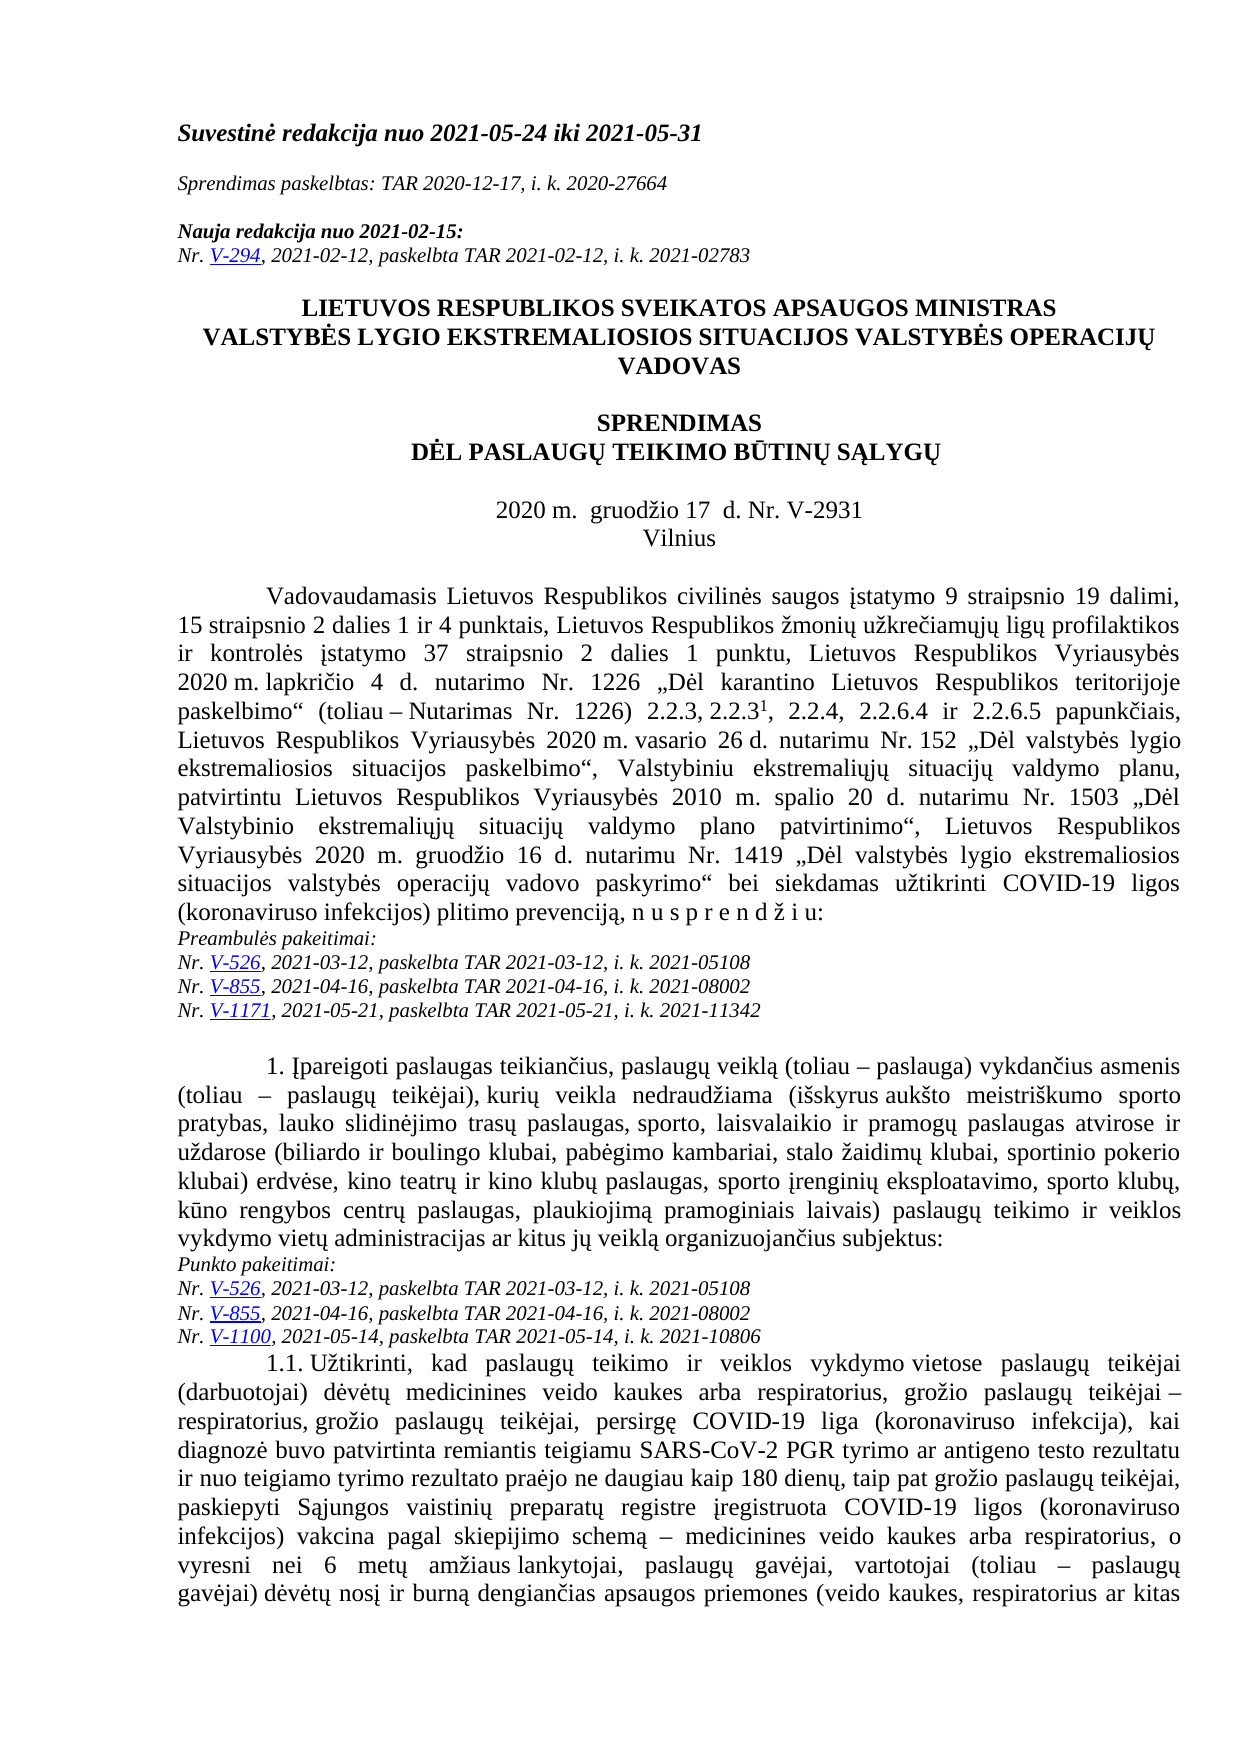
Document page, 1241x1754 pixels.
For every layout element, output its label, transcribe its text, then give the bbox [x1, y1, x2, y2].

text Sprendimas paskelbtas: TAR 2020-12-17, i. k. 2020-27664 [177, 171, 1181, 195]
text Nr. V-1100, 2021-05-14, paskelbta TAR 2021-05-14, i. k. 2021-10806 [177, 1324, 1181, 1348]
text VALSTYBĖS LYGIO EKSTREMALIOSIOS SITUACIJOS VALSTYBĖS OPERACIJŲ VADOVAS [177, 322, 1181, 380]
text LIETUVOS RESPUBLIKOS SVEIKATOS APSAUGOS MINISTRAS [177, 293, 1181, 322]
text Nr. V-526, 2021-03-12, paskelbta TAR 2021-03-12, i. k. 2021-05108 [177, 1276, 1181, 1300]
text 1.1. Užtikrinti, kad paslaugų teikimo ir veiklos vykdymo vietose paslaugų teikėjai (darbuotojai) dėvėtų medicinines veido kaukes arba respiratorius, grožio paslaugų teikėjai – respiratorius, grožio paslaugų teikėjai, persirgę COVID-19 liga (koronaviruso infekcija), kai diagnozė buvo patvirtinta remiantis teigiamu SARS-CoV-2 PGR tyrimo ar antigeno testo rezultatu ir nuo teigiamo tyrimo rezultato praėjo ne daugiau kaip 180 dienų, taip pat grožio paslaugų teikėjai, paskiepyti Sąjungos vaistinių preparatų registre įregistruota COVID-19 ligos (koronaviruso infekcijos) vakcina pagal skiepijimo schemą – medicinines veido kaukes arba respiratorius, o vyresni nei 6 metų amžiaus lankytojai, paslaugų gavėjai, vartotojai (toliau – paslaugų gavėjai) dėvėtų nosį ir burną dengiančias apsaugos priemones (veido kaukes, respiratorius ar kitas [177, 1348, 1181, 1607]
text Punkto pakeitimai: [177, 1252, 1181, 1276]
text Vilnius [177, 523, 1181, 552]
text 1. Įpareigoti paslaugas teikiančius, paslaugų veiklą (toliau – paslauga) vykdančius asmenis (toliau – paslaugų teikėjai), kurių veikla nedraudžiama (išskyrus aukšto meistriškumo sporto pratybas, lauko slidinėjimo trasų paslaugas, sporto, laisvalaikio ir pramogų paslaugas atvirose ir uždarose (biliardo ir boulingo klubai, pabėgimo kambariai, stalo žaidimų klubai, sportinio pokerio klubai) erdvėse, kino teatrų ir kino klubų paslaugas, sporto įrenginių eksploatavimo, sporto klubų, kūno rengybos centrų paslaugas, plaukiojimą pramoginiais laivais) paslaugų teikimo ir veiklos vykdymo vietų administracijas ar kitus jų veiklą organizuojančius subjektus: [177, 1051, 1181, 1252]
text SPRENDIMAS [177, 408, 1181, 437]
text Suvestinė redakcija nuo 2021-05-24 iki 2021-05-31 [177, 118, 1181, 147]
text Nr. V-1171, 2021-05-21, paskelbta TAR 2021-05-21, i. k. 2021-11342 [177, 998, 1181, 1022]
text Nr. V-855, 2021-04-16, paskelbta TAR 2021-04-16, i. k. 2021-08002 [177, 1300, 1181, 1324]
text Vadovaudamasis Lietuvos Respublikos civilinės saugos įstatymo 9 straipsnio 19 dalimi, 15 straipsnio 2 dalies 1 ir 4 punktais, Lietuvos Respublikos žmonių užkrečiamųjų ligų profilaktikos ir kontrolės įstatymo 37 straipsnio 2 dalies 1 punktu, Lietuvos Respublikos Vyriausybės 2020 m. lapkričio 4 d. nutarimo Nr. 1226 „Dėl karantino Lietuvos Respublikos teritorijoje paskelbimo“ (toliau – Nutarimas Nr. 1226) 2.2.3, 2.2.31, 2.2.4, 2.2.6.4 ir 2.2.6.5 papunkčiais, Lietuvos Respublikos Vyriausybės 2020 m. vasario 26 d. nutarimu Nr. 152 „Dėl valstybės lygio ekstremaliosios situacijos paskelbimo“, Valstybiniu ekstremaliųjų situacijų valdymo planu, patvirtintu Lietuvos Respublikos Vyriausybės 2010 m. spalio 20 d. nutarimu Nr. 1503 „Dėl Valstybinio ekstremaliųjų situacijų valdymo plano patvirtinimo“, Lietuvos Respublikos Vyriausybės 2020 m. gruodžio 16 d. nutarimu Nr. 1419 „Dėl valstybės lygio ekstremaliosios situacijos valstybės operacijų vadovo paskyrimo“ bei siekdamas užtikrinti COVID-19 ligos (koronaviruso infekcijos) plitimo prevenciją, n u s p r e n d ž i u: [177, 581, 1181, 926]
text Nauja redakcija nuo 2021-02-15: [177, 219, 1181, 243]
text DĖL PASLAUGŲ TEIKIMO BŪTINŲ SĄLYGŲ [177, 437, 1181, 466]
text Nr. V-526, 2021-03-12, paskelbta TAR 2021-03-12, i. k. 2021-05108 [177, 950, 1181, 974]
text 2020 m. gruodžio 17 d. Nr. V-2931 [177, 495, 1181, 523]
text Nr. V-294, 2021-02-12, paskelbta TAR 2021-02-12, i. k. 2021-02783 [177, 243, 1181, 267]
text Nr. V-855, 2021-04-16, paskelbta TAR 2021-04-16, i. k. 2021-08002 [177, 974, 1181, 998]
text Preambulės pakeitimai: [177, 926, 1181, 950]
